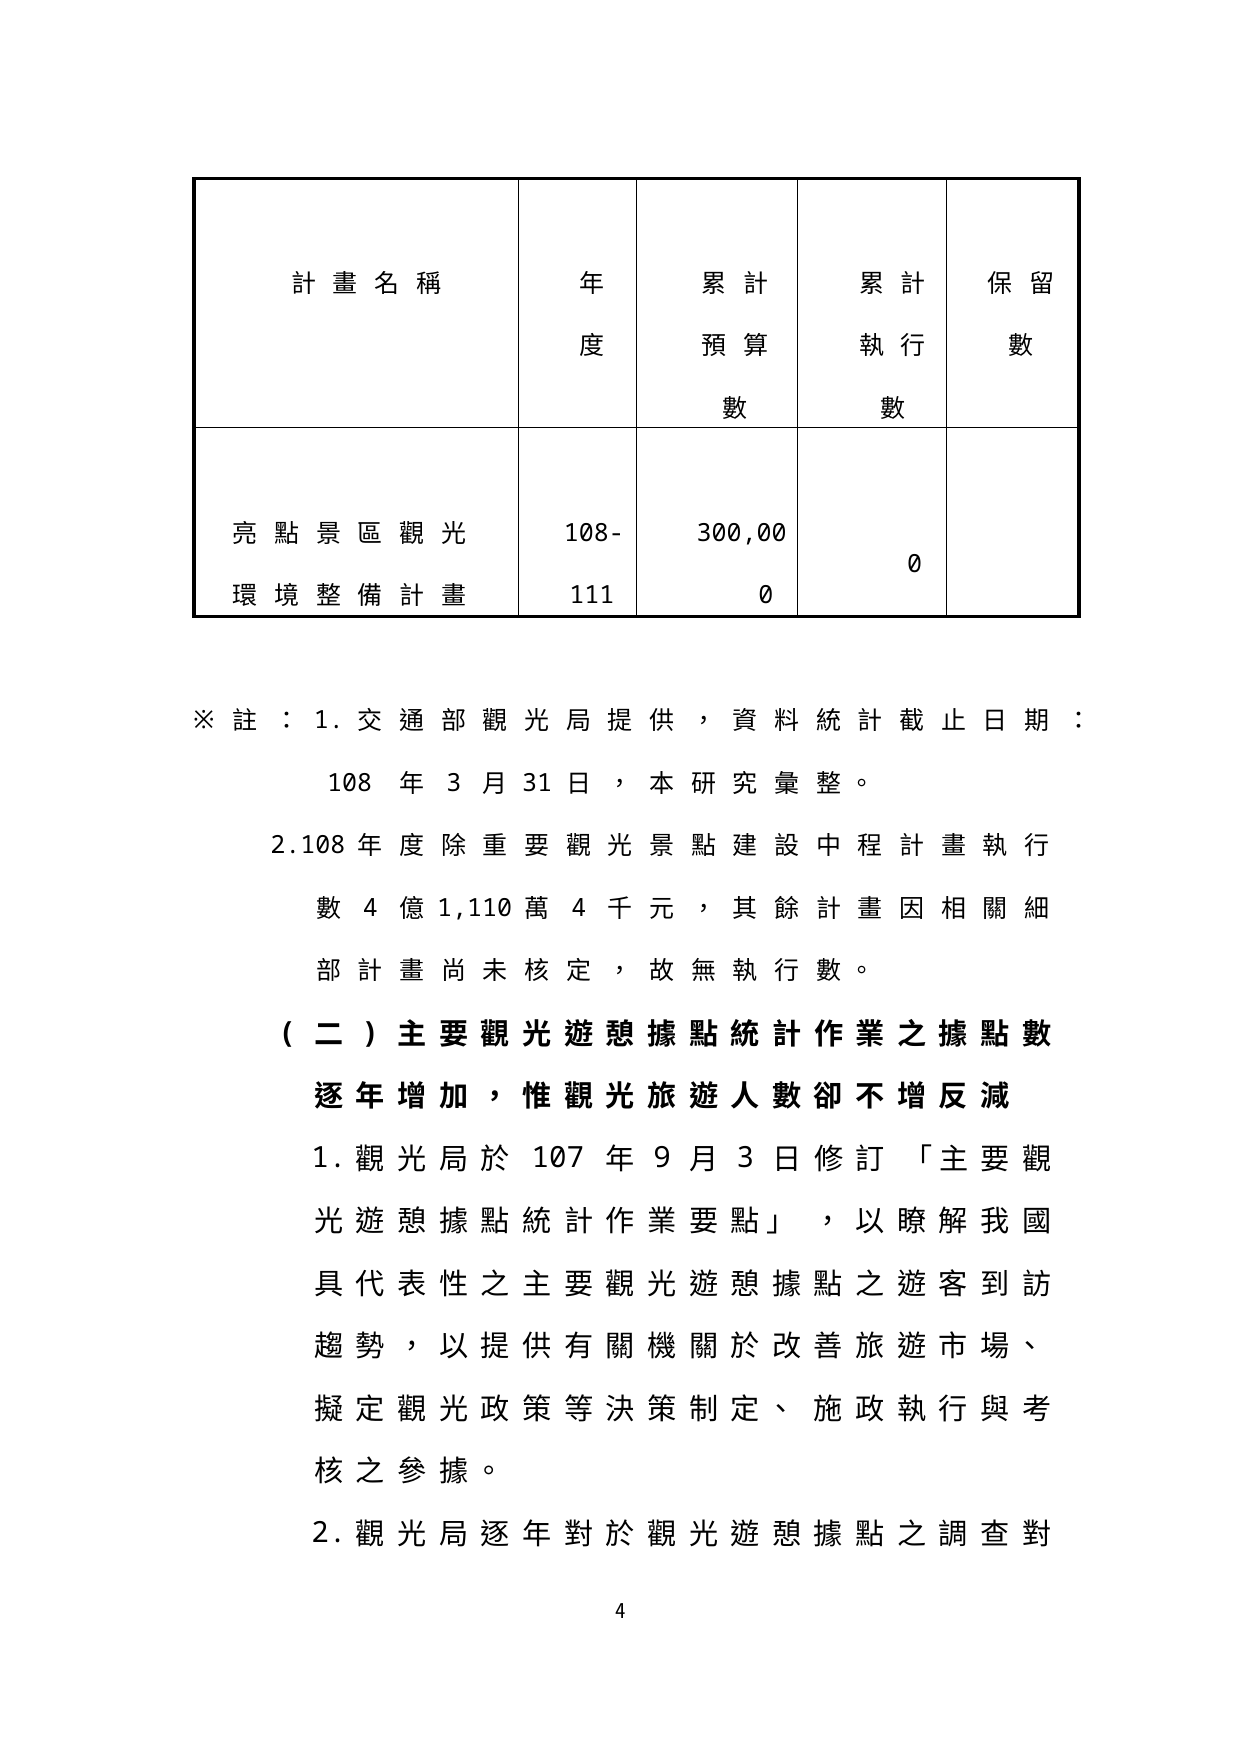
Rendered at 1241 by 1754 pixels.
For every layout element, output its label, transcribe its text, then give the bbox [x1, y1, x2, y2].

text 1.觀光局於107年9月3日修訂「主要觀光遊憩據點統計作業要點」，以瞭解我國具代表性之主要觀光遊憩據點之遊客到訪趨勢，以提供有關機關於改善旅遊市場、擬定觀光政策等決策制定、施政執行與考核之參據。 [271, 1115, 1058, 1490]
table_cell 108-111 [519, 428, 636, 615]
text 2.108年度除重要觀光景點建設中程計畫執行數4億1,110萬4千元，其餘計畫因相關細部計畫尚未核定，故無執行數。 [256, 802, 1058, 990]
table_cell [947, 428, 1077, 615]
table_header 累計執行數 [798, 180, 946, 427]
table_header 年度 [519, 180, 636, 427]
text ※註：1.交通部觀光局提供，資料統計截止日期：108年3月31日，本研究彙整。 [183, 677, 1058, 802]
text 2.觀光局逐年對於觀光遊憩據點之調查對象進行增刪調整，自98年度至108年2月底止，主要據點數由300處增加至326處，以108年度為例，刪除4處及新增17處據點(詳附表3-6-2)。 [271, 1490, 1058, 1552]
text (二)主要觀光遊憩據點統計作業之據點數逐年增加，惟觀光旅遊人數卻不增反減 [242, 990, 1058, 1115]
table_cell 0 [798, 428, 946, 615]
table_header 保留數 [947, 180, 1077, 427]
table_cell 亮點景區觀光環境整備計畫 [196, 428, 518, 615]
table_header 累計預算數 [637, 180, 797, 427]
table_cell 300,000 [637, 428, 797, 615]
table_header 計畫名稱 [196, 180, 518, 427]
